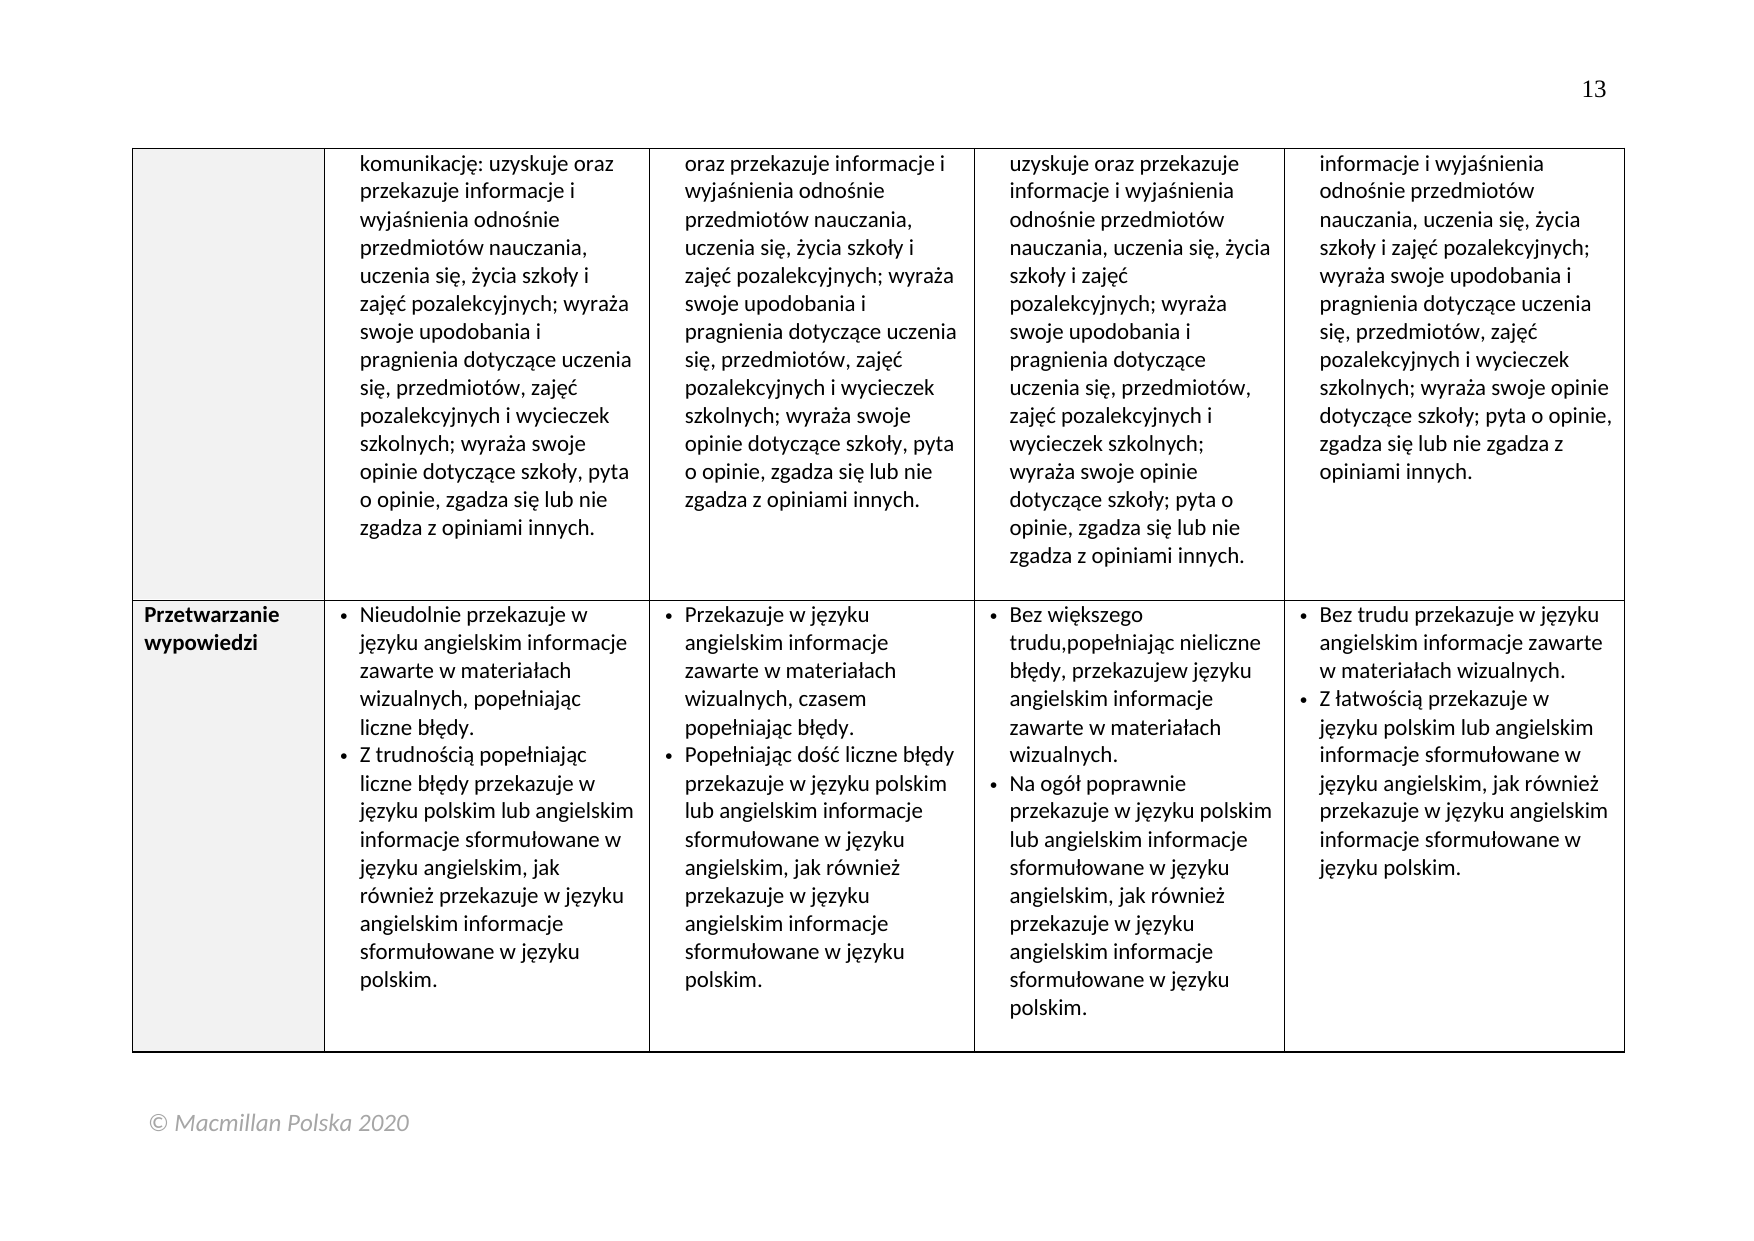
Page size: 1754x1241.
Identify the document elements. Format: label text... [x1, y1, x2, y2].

table_cell Przetwarzanie wypowiedzi [133, 601, 324, 1051]
table_cell informacje i wyjaśnienia odnośnie przedmiotów nauczania, uczenia się, życia szkoły i zajęć pozalekcyjnych; wyraża swoje upodobania i pragnienia dotyczące uczenia się, przedmiotów, zajęć pozalekcyjnych i wycieczek szkolnych; wyraża swoje opinie dotyczące szkoły; pyta o opinie, zgadza się lub nie zgadza z opiniami innych. [1285, 149, 1624, 599]
table_cell Bez większego trudu,popełniając nieliczne błędy, przekazujew języku angielskim informacje zawarte w materiałach wizualnych. Na ogół poprawnie przekazuje w języku polskim lub angielskim informacje sformułowane w języku angielskim, jak również przekazuje w języku angielskim informacje sformułowane w języku polskim. [975, 601, 1284, 1051]
table_cell [133, 149, 324, 599]
table_cell Bez trudu przekazuje w języku angielskim informacje zawarte w materiałach wizualnych. Z łatwością przekazuje w języku polskim lub angielskim informacje sformułowane w języku angielskim, jak również przekazuje w języku angielskim informacje sformułowane w języku polskim. [1285, 601, 1624, 1051]
table_cell Nieudolnie przekazuje w języku angielskim informacje zawarte w materiałach wizualnych, popełniając liczne błędy. Z trudnością popełniając liczne błędy przekazuje w języku polskim lub angielskim informacje sformułowane w języku angielskim, jak również przekazuje w języku angielskim informacje sformułowane w języku polskim. [325, 601, 649, 1051]
table_cell oraz przekazuje informacje i wyjaśnienia odnośnie przedmiotów nauczania, uczenia się, życia szkoły i zajęć pozalekcyjnych; wyraża swoje upodobania i pragnienia dotyczące uczenia się, przedmiotów, zajęć pozalekcyjnych i wycieczek szkolnych; wyraża swoje opinie dotyczące szkoły, pyta o opinie, zgadza się lub nie zgadza z opiniami innych. [650, 149, 974, 599]
table_cell Przekazuje w języku angielskim informacje zawarte w materiałach wizualnych, czasem popełniając błędy. Popełniając dość liczne błędy przekazuje w języku polskim lub angielskim informacje sformułowane w języku angielskim, jak również przekazuje w języku angielskim informacje sformułowane w języku polskim. [650, 601, 974, 1051]
table_cell komunikację: uzyskuje oraz przekazuje informacje i wyjaśnienia odnośnie przedmiotów nauczania, uczenia się, życia szkoły i zajęć pozalekcyjnych; wyraża swoje upodobania i pragnienia dotyczące uczenia się, przedmiotów, zajęć pozalekcyjnych i wycieczek szkolnych; wyraża swoje opinie dotyczące szkoły, pyta o opinie, zgadza się lub nie zgadza z opiniami innych. [325, 149, 649, 599]
table_cell uzyskuje oraz przekazuje informacje i wyjaśnienia odnośnie przedmiotów nauczania, uczenia się, życia szkoły i zajęć pozalekcyjnych; wyraża swoje upodobania i pragnienia dotyczące uczenia się, przedmiotów, zajęć pozalekcyjnych i wycieczek szkolnych; wyraża swoje opinie dotyczące szkoły; pyta o opinie, zgadza się lub nie zgadza z opiniami innych. [975, 149, 1284, 599]
